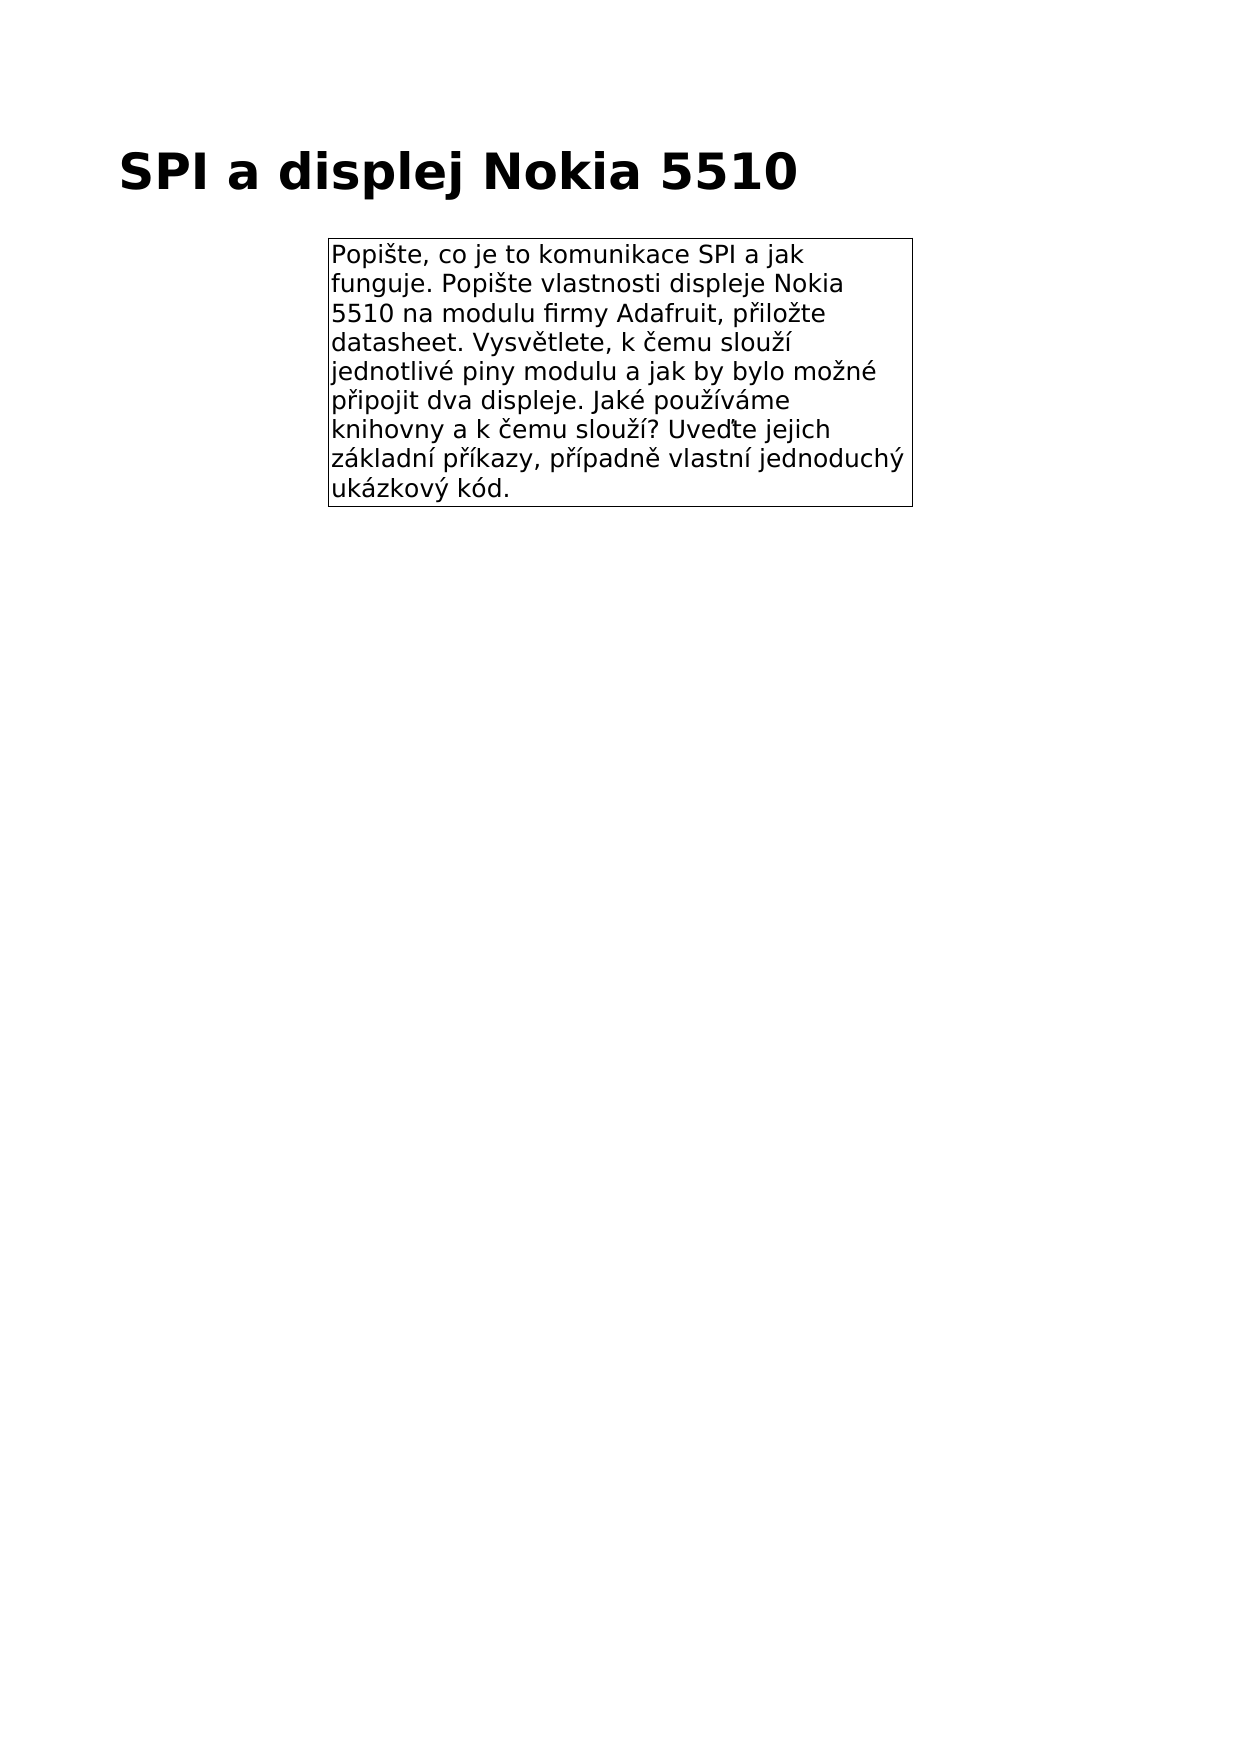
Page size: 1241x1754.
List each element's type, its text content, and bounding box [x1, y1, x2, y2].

table_header Popište, co je to komunikace SPI a jak funguje. Popište vlastnosti displeje Nokia 5510 na modulu firmy Adafruit, přiložte datasheet. Vysvětlete, k čemu slouží jednotlivé piny modulu a jak by bylo možné připojit dva displeje. Jaké používáme knihovny a k čemu slouží? Uveďte jejich základní příkazy, případně vlastní jednoduchý ukázkový kód. [329, 239, 912, 506]
subtitle SPI a displej Nokia 5510 [118, 143, 1122, 201]
